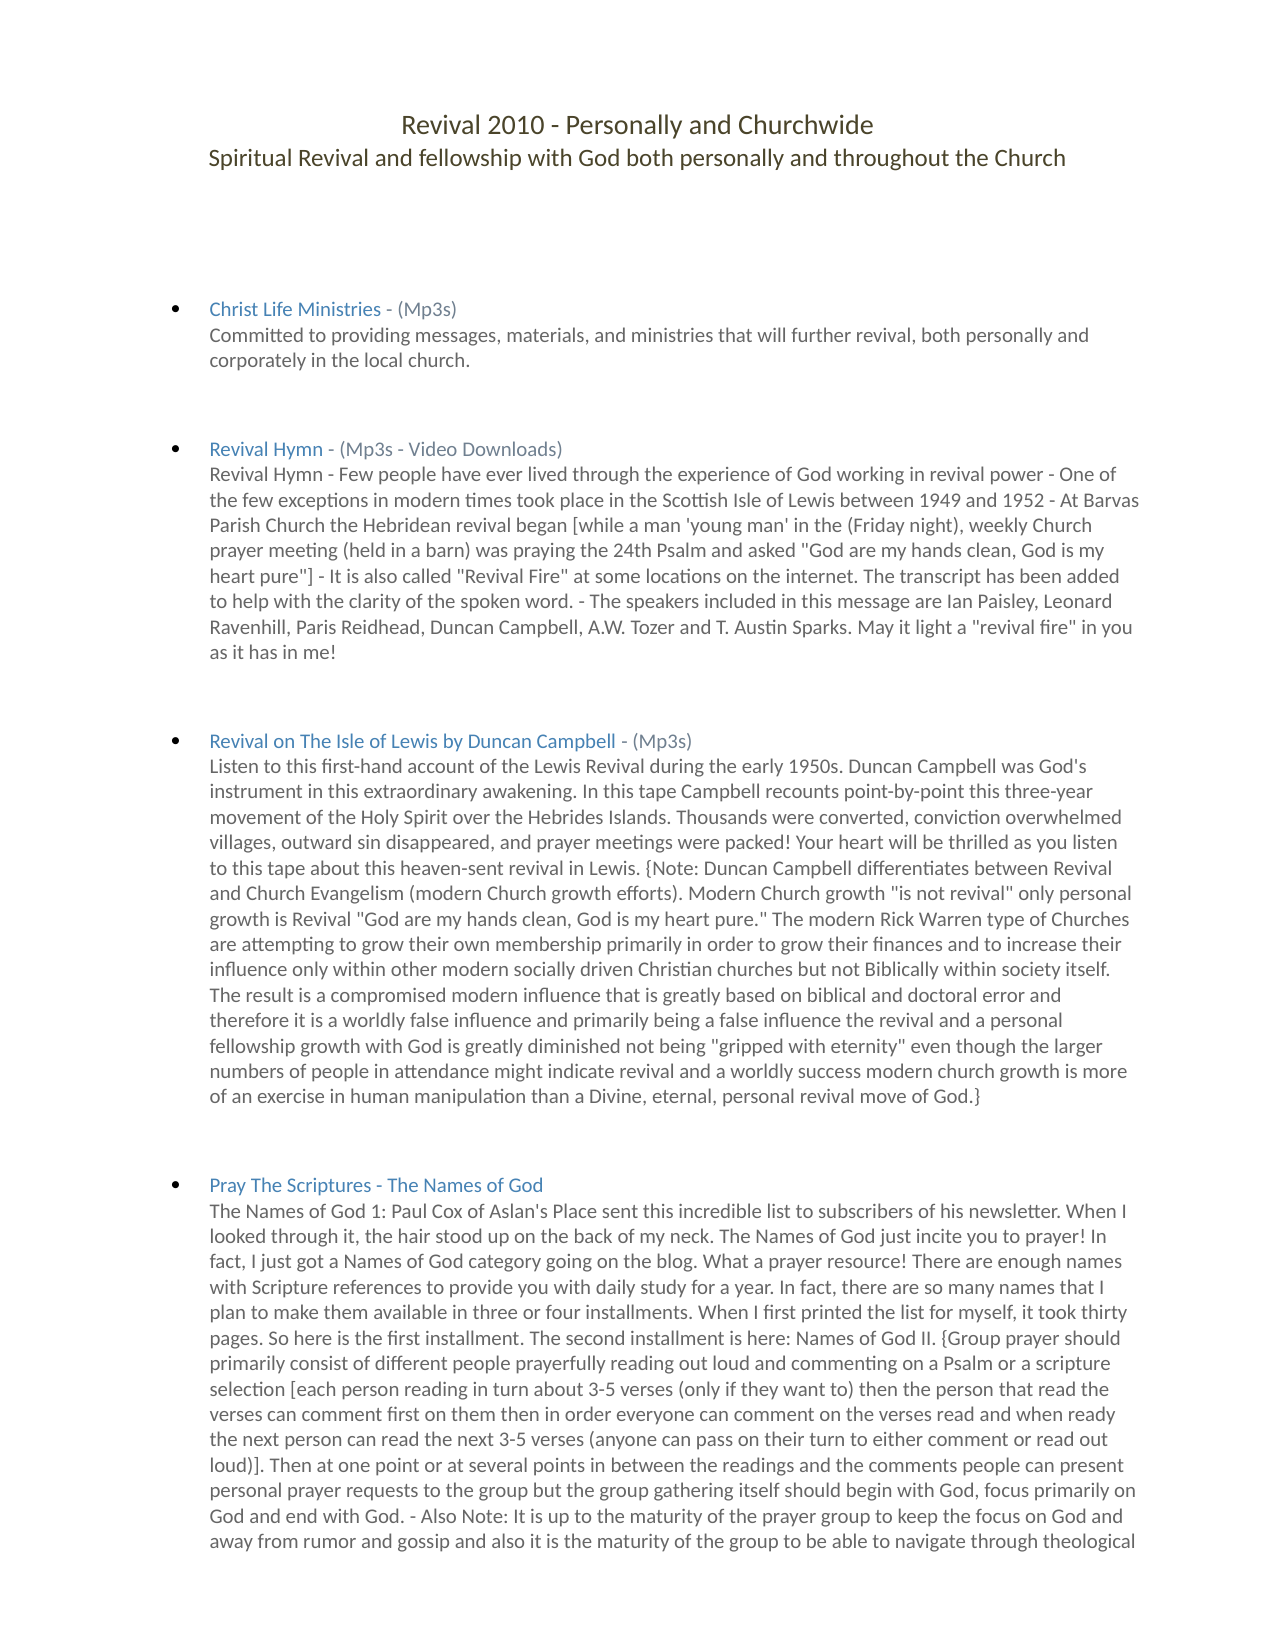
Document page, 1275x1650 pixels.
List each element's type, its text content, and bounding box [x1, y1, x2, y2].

table_cell Christ Life Ministries - (Mp3s) Committed to providing messages, materials, and ministries that will further revival, both personally and corporately in the local church. Revival Hymn - (Mp3s - Video Downloads) Revival Hymn - Few people have ever lived through the experience of God working in revival power - One of the few exceptions in modern times took place in the Scottish Isle of Lewis between 1949 and 1952 - At Barvas Parish Church the Hebridean revival began [while a man 'young man' in the (Friday night), weekly Church prayer meeting (held in a barn) was praying the 24th Psalm and asked "God are my hands clean, God is my heart pure"] - It is also called "Revival Fire" at some locations on the internet. The transcript has been added to help with the clarity of the spoken word. - The speakers included in this message are Ian Paisley, Leonard Ravenhill, Paris Reidhead, Duncan Campbell, A.W. Tozer and T. Austin Sparks. May it light a "revival fire" in you as it has in me! Revival on The Isle of Lewis by Duncan Campbell - (Mp3s) Listen to this first-hand account of the Lewis Revival during the early 1950s. Duncan Campbell was God's instrument in this extraordinary awakening. In this tape Campbell recounts point-by-point this three-year movement of the Holy Spirit over the Hebrides Islands. Thousands were converted, conviction overwhelmed villages, outward sin disappeared, and prayer meetings were packed! Your heart will be thrilled as you listen to this tape about this heaven-sent revival in Lewis. {Note: Duncan Campbell differentiates between Revival and Church Evangelism (modern Church growth efforts). Modern Church growth "is not revival" only personal growth is Revival "God are my hands clean, God is my heart pure." The modern Rick Warren type of Churches are attempting to grow their own membership primarily in order to grow their finances and to increase their influence only within other modern socially driven Christian churches but not Biblically within society itself. The result is a compromised modern influence that is greatly based on biblical and doctoral error and therefore it is a worldly false influence and primarily being a false influence the revival and a personal fellowship growth with God is greatly diminished not being "gripped with eternity" even though the larger numbers of people in attendance might indicate revival and a worldly success modern church growth is more of an exercise in human manipulation than a Divine, eternal, personal revival move of God.} Pray The Scriptures - The Names of God The Names of God 1: Paul Cox of Aslan's Place sent this incredible list to subscribers of his newsletter. When I looked through it, the hair stood up on the back of my neck. The Names of God just incite you to prayer! In fact, I just got a Names of God category going on the blog. What a prayer resource! There are enough names with Scripture references to provide you with daily study for a year. In fact, there are so many names that I plan to make them available in three or four installments. When I first printed the list for myself, it took thirty pages. So here is the first installment. The second installment is here: Names of God II. {Group prayer should primarily consist of different people prayerfully reading out loud and commenting on a Psalm or a scripture selection [each person reading in turn about 3-5 verses (only if they want to) then the person that read the verses can comment first on them then in order everyone can comment on the verses read and when ready the next person can read the next 3-5 verses (anyone can pass on their turn to either comment or read out loud)]. Then at one point or at several points in between the readings and the comments people can present personal prayer requests to the group but the group gathering itself should begin with God, focus primarily on God and end with God. - Also Note: It is up to the maturity of the prayer group to keep the focus on God and away from rumor and gossip and also it is the maturity of the group to be able to navigate through theological [131, 264, 1144, 1557]
table_header Revival 2010 - Personally and Churchwide Spiritual Revival and fellowship with God both personally and throughout the Church [131, 75, 1144, 264]
